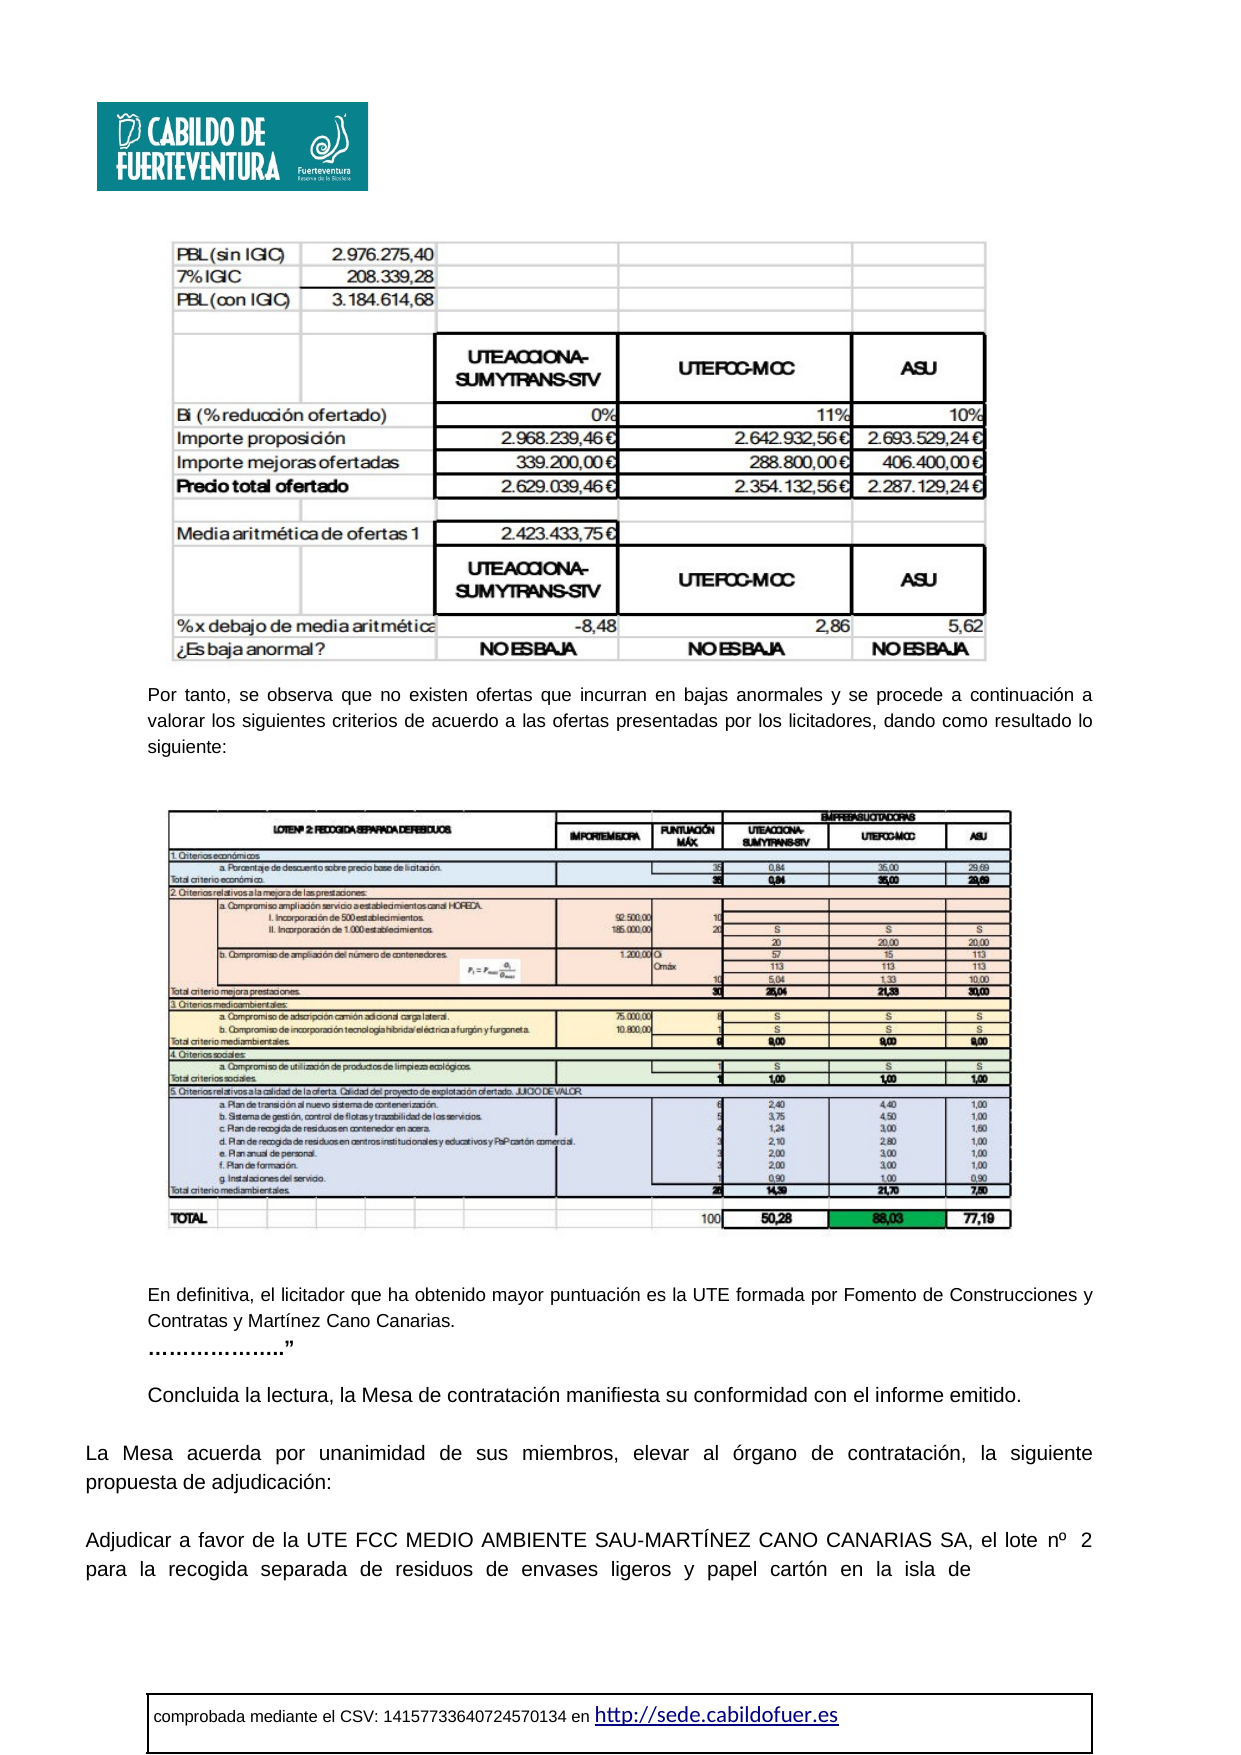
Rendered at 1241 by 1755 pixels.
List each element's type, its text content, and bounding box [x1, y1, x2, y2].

text En definitiva, el licitador que ha obtenido mayor puntuación es la UTE formada por Fomento de Construcciones y Contratas y Martínez Cano Canarias. [147, 1283, 1093, 1331]
text Concluida la lectura, la Mesa de contratación manifiesta su conformidad con el informe emitido. [147, 1383, 1107, 1407]
subtitle ………………..” [147, 1335, 1107, 1359]
text La Mesa acuerda por unanimidad de sus miembros, elevar al órgano de contratación, la siguiente propuesta de adjudicación: [85, 1441, 1093, 1494]
text Por tanto, se observa que no existen ofertas que incurran en bajas anormales y se procede a continuación a valorar los siguientes criterios de acuerdo a las ofertas presentadas por los licitadores, dando como resultado lo siguiente: [147, 684, 1093, 758]
text Adjudicar a favor de la UTE FCC MEDIO AMBIENTE SAU-MARTÍNEZ CANO CANARIAS SA, el lote nº 2 para la recogida separada de residuos de envases ligeros y papel cartón en la isla de [85, 1527, 1093, 1580]
